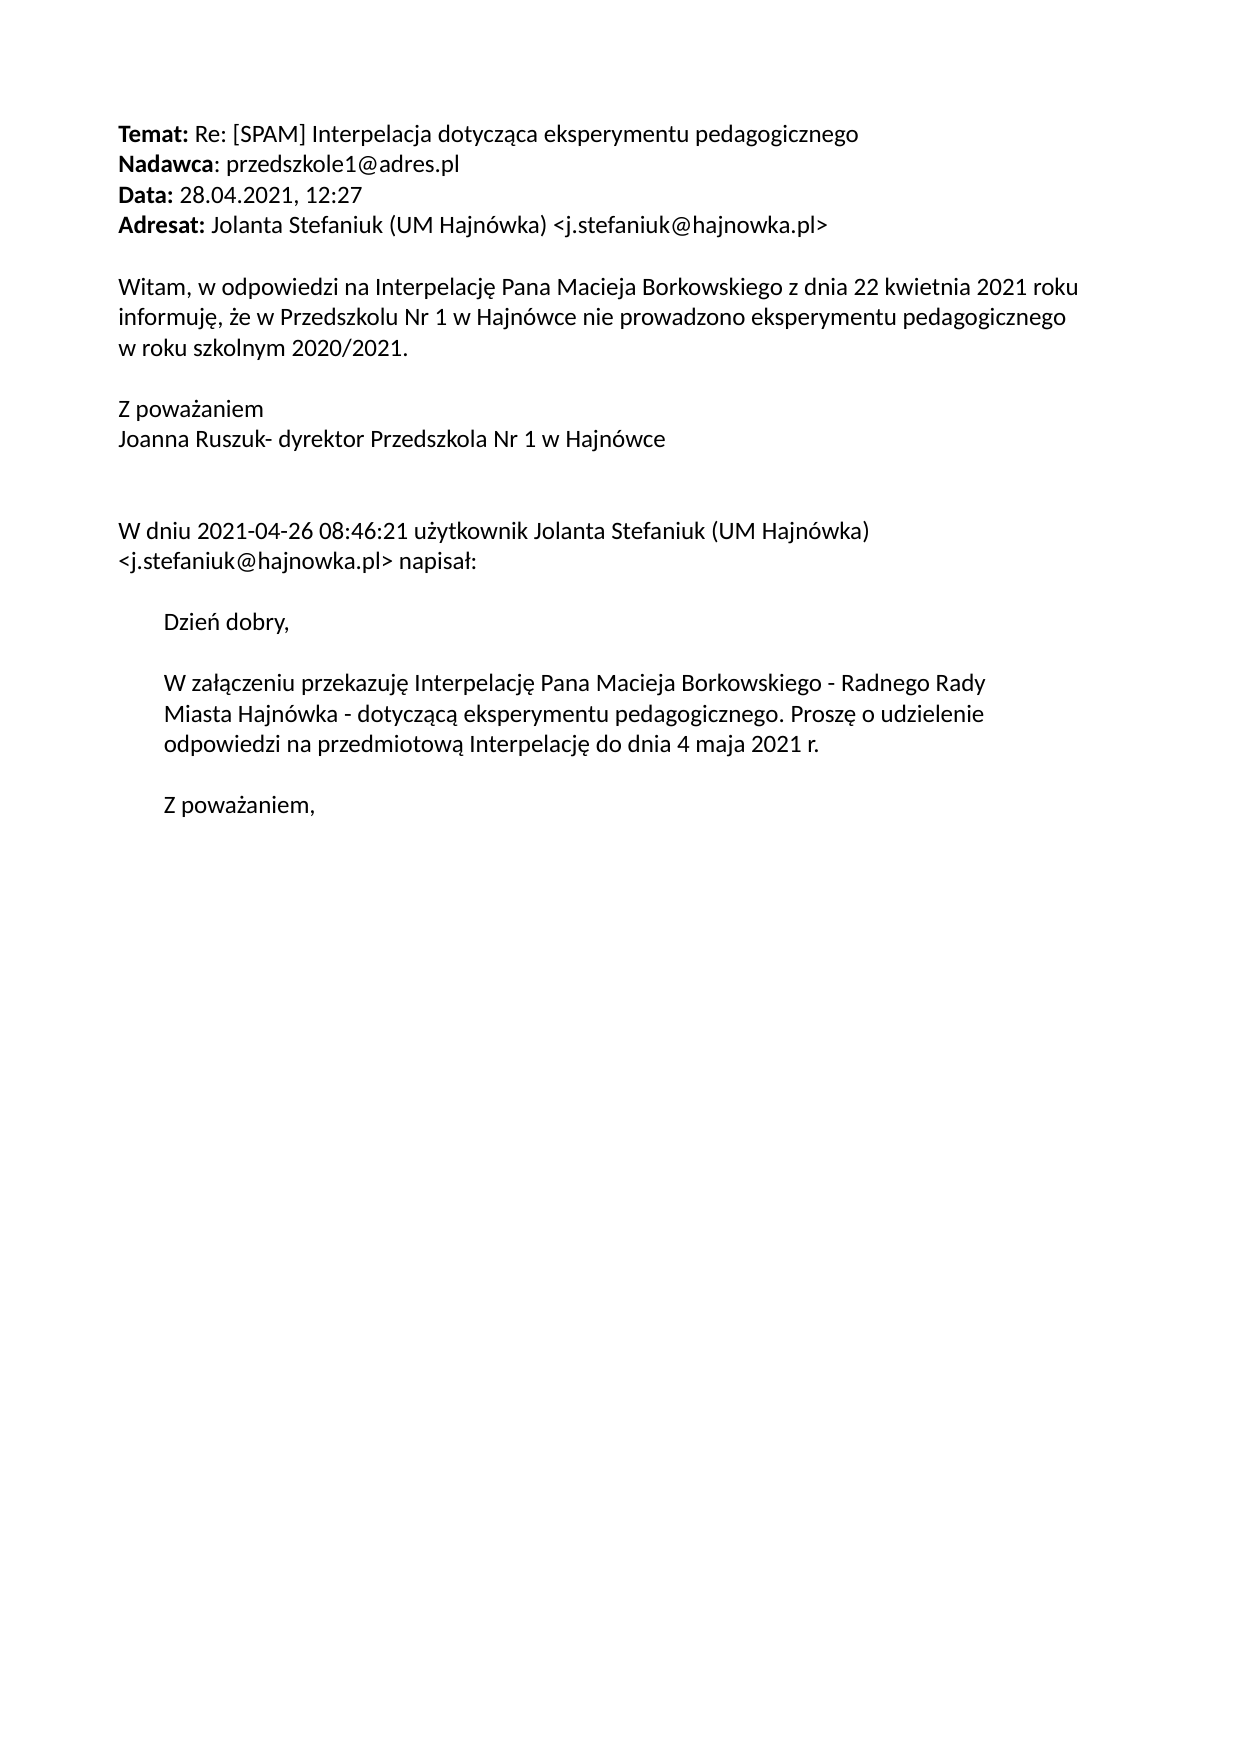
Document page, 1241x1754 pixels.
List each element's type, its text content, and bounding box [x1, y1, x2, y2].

text Data: 28.04.2021, 12:27 [118, 179, 1122, 210]
text Z poważaniem, [163, 789, 1122, 820]
text W załączeniu przekazuję Interpelację Pana Macieja Borkowskiego - Radnego Rady Miasta Hajnówka - dotyczącą eksperymentu pedagogicznego. Proszę o udzielenie odpowiedzi na przedmiotową Interpelację do dnia 4 maja 2021 r. [163, 667, 1122, 759]
text Adresat: Jolanta Stefaniuk (UM Hajnówka) <j.stefaniuk@hajnowka.pl> [118, 210, 1122, 240]
text Temat: Re: [SPAM] Interpelacja dotycząca eksperymentu pedagogicznego [118, 118, 1122, 149]
text Dzień dobry, [163, 606, 1122, 637]
text Z poważaniem [118, 393, 1122, 423]
text Joanna Ruszuk- dyrektor Przedszkola Nr 1 w Hajnówce [118, 423, 1122, 454]
text Nadawca: przedszkole1@adres.pl [118, 149, 1122, 179]
text Witam, w odpowiedzi na Interpelację Pana Macieja Borkowskiego z dnia 22 kwietnia 2021 roku informuję, że w Przedszkolu Nr 1 w Hajnówce nie prowadzono eksperymentu pedagogicznego w roku szkolnym 2020/2021. [118, 271, 1122, 362]
text W dniu 2021-04-26 08:46:21 użytkownik Jolanta Stefaniuk (UM Hajnówka) <j.stefaniuk@hajnowka.pl> napisał: [118, 515, 1122, 576]
